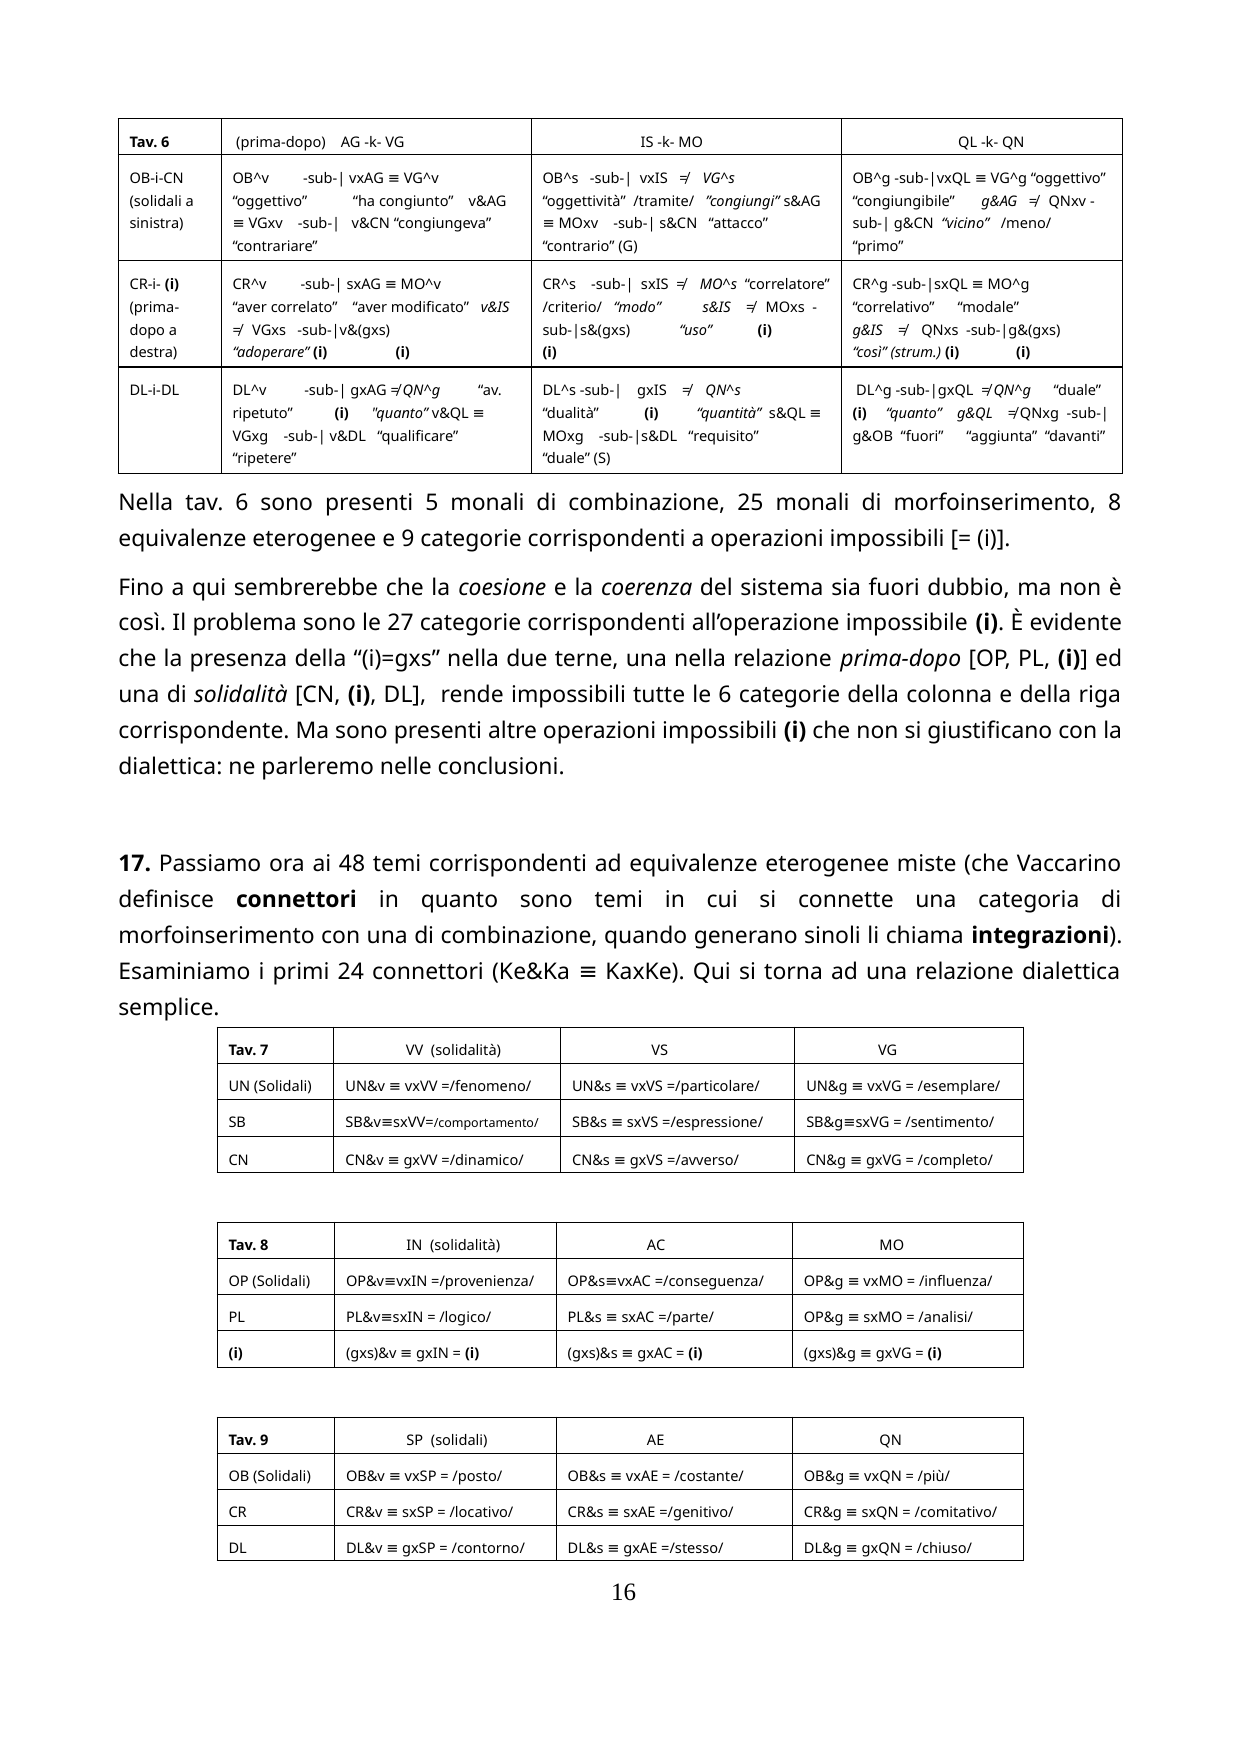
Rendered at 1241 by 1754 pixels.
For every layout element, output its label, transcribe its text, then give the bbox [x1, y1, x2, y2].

table_cell DL&g ≡ gxQN = /chiuso/ [793, 1526, 1023, 1560]
table_cell UN&g ≡ vxVG = /esemplare/ [795, 1064, 1023, 1098]
table_cell DL [218, 1526, 334, 1560]
table_header MO [793, 1223, 1023, 1258]
table_cell DL-i-DL [119, 368, 221, 472]
table_cell (i) [218, 1331, 334, 1367]
table_cell CN [218, 1137, 333, 1172]
text Fino a qui sembrerebbe che la coesione e la coerenza del sistema sia fuori dubbio, ma non è così. Il problema sono le 27 categorie corrispondenti all’operazione impossibile (i). È evidente che la presenza della “(i)=gxs” nella due terne, una nella relazione prima-dopo [OP, PL, (i)] ed una di solidalità [CN, (i), DL], rende impossibili tutte le 6 categorie della colonna e della riga corrispondente. Ma sono presenti altre operazioni impossibili (i) che non si giustificano con la dialettica: ne parleremo nelle conclusioni. [118, 570, 1122, 781]
table_cell OP&v≡vxIN =/provenienza/ [335, 1259, 556, 1293]
table_cell OB&g ≡ vxQN = /più/ [793, 1454, 1023, 1488]
table_cell SB&g≡sxVG = /sentimento/ [795, 1100, 1023, 1136]
table_header (prima-dopo) AG -k- VG [222, 119, 531, 154]
table_header Tav. 7 [218, 1028, 333, 1063]
table_cell OP (Solidali) [218, 1259, 334, 1293]
table_cell CR&v ≡ sxSP = /locativo/ [335, 1490, 556, 1524]
table_cell SB&s ≡ sxVS =/espressione/ [561, 1100, 794, 1136]
table_cell CR&s ≡ sxAE =/genitivo/ [557, 1490, 792, 1524]
table_header IS -k- MO [532, 119, 841, 154]
table_cell CN&g ≡ gxVG = /completo/ [795, 1137, 1023, 1172]
table_cell OB (Solidali) [218, 1454, 334, 1488]
table_cell PL [218, 1295, 334, 1329]
table_cell UN&s ≡ vxVS =/particolare/ [561, 1064, 794, 1098]
table_header VS [561, 1028, 794, 1063]
table_cell DL^g -sub-|gxQL ≠ QN^g “duale” (i) “quanto” g&QL ≠ QNxg -sub-|g&OB “fuori” “aggiunta” “davanti” [842, 368, 1122, 472]
table_cell SB&v≡sxVV=/comportamento/ [334, 1100, 560, 1136]
text 17. Passiamo ora ai 48 temi corrispondenti ad equivalenze eterogenee miste (che Vaccarino definisce connettori in quanto sono temi in cui si connette una categoria di morfoinserimento con una di combinazione, quando generano sinoli li chiama integrazioni). Esaminiamo i primi 24 connettori (Ke&Ka ≡ KaxKe). Qui si torna ad una relazione dialettica semplice. [118, 847, 1122, 1022]
table_header AE [557, 1418, 792, 1453]
table_header QL -k- QN [842, 119, 1122, 154]
table_cell SB [218, 1100, 333, 1136]
table_header IN (solidalità) [335, 1223, 556, 1258]
table_cell OB-i-CN (solidali a sinistra) [119, 155, 221, 260]
table_cell CR^g -sub-|sxQL ≡ MO^g “correlativo” “modale” g&IS ≠ QNxs -sub-|g&(gxs) “così” (strum.) (i) (i) [842, 261, 1122, 366]
table_cell CN&s ≡ gxVS =/avverso/ [561, 1137, 794, 1172]
table_header VV (solidalità) [334, 1028, 560, 1063]
table_cell CR&g ≡ sxQN = /comitativo/ [793, 1490, 1023, 1524]
table_cell OP&g ≡ vxMO = /influenza/ [793, 1259, 1023, 1293]
table_header Tav. 6 [119, 119, 221, 154]
table_cell PL&s ≡ sxAC =/parte/ [557, 1295, 792, 1329]
table_cell PL&v≡sxIN = /logico/ [335, 1295, 556, 1329]
table_cell OB^v -sub-| vxAG ≡ VG^v “oggettivo” “ha congiunto” v&AG ≡ VGxv -sub-| v&CN “congiungeva” “contrariare” [222, 155, 531, 260]
table_cell DL^v -sub-| gxAG ≠ QN^g “av. ripetuto” (i) "quanto” v&QL ≡ VGxg -sub-| v&DL “qualificare” “ripetere” [222, 368, 531, 472]
table_cell OB^g -sub-|vxQL ≡ VG^g “oggettivo” “congiungibile” g&AG ≠ QNxv -sub-| g&CN “vicino” /meno/ “primo” [842, 155, 1122, 260]
table_cell (gxs)&g ≡ gxVG = (i) [793, 1331, 1023, 1367]
table_cell DL&s ≡ gxAE =/stesso/ [557, 1526, 792, 1560]
table_cell (gxs)&v ≡ gxIN = (i) [335, 1331, 556, 1367]
table_header SP (solidali) [335, 1418, 556, 1453]
text Nella tav. 6 sono presenti 5 monali di combinazione, 25 monali di morfoinserimento, 8 equivalenze eterogenee e 9 categorie corrispondenti a operazioni impossibili [= (i)]. [118, 486, 1122, 553]
table_cell CR-i- (i) (prima-dopo a destra) [119, 261, 221, 366]
table_cell OP&s≡vxAC =/conseguenza/ [557, 1259, 792, 1293]
table_header VG [795, 1028, 1023, 1063]
table_header AC [557, 1223, 792, 1258]
table_header Tav. 9 [218, 1418, 334, 1453]
table_header Tav. 8 [218, 1223, 334, 1258]
table_cell OB&v ≡ vxSP = /posto/ [335, 1454, 556, 1488]
table_cell DL&v ≡ gxSP = /contorno/ [335, 1526, 556, 1560]
table_cell OP&g ≡ sxMO = /analisi/ [793, 1295, 1023, 1329]
table_cell CR^v -sub-| sxAG ≡ MO^v “aver correlato” “aver modificato” v&IS ≠ VGxs -sub-|v&(gxs) “adoperare” (i) (i) [222, 261, 531, 366]
table_cell (gxs)&s ≡ gxAC = (i) [557, 1331, 792, 1367]
table_cell CN&v ≡ gxVV =/dinamico/ [334, 1137, 560, 1172]
table_header QN [793, 1418, 1023, 1453]
table_cell CR^s -sub-| sxIS ≠ MO^s “correlatore” /criterio/ “modo” s&IS ≠ MOxs -sub-|s&(gxs) “uso” (i) (i) [532, 261, 841, 366]
table_cell UN (Solidali) [218, 1064, 333, 1098]
table_cell OB^s -sub-| vxIS ≠ VG^s “oggettività” /tramite/ ”congiungi” s&AG ≡ MOxv -sub-| s&CN “attacco” “contrario” (G) [532, 155, 841, 260]
table_cell UN&v ≡ vxVV =/fenomeno/ [334, 1064, 560, 1098]
table_cell OB&s ≡ vxAE = /costante/ [557, 1454, 792, 1488]
table_cell DL^s -sub-| gxIS ≠ QN^s “dualità” (i) “quantità” s&QL ≡ MOxg -sub-|s&DL “requisito” “duale” (S) [532, 368, 841, 472]
table_cell CR [218, 1490, 334, 1524]
